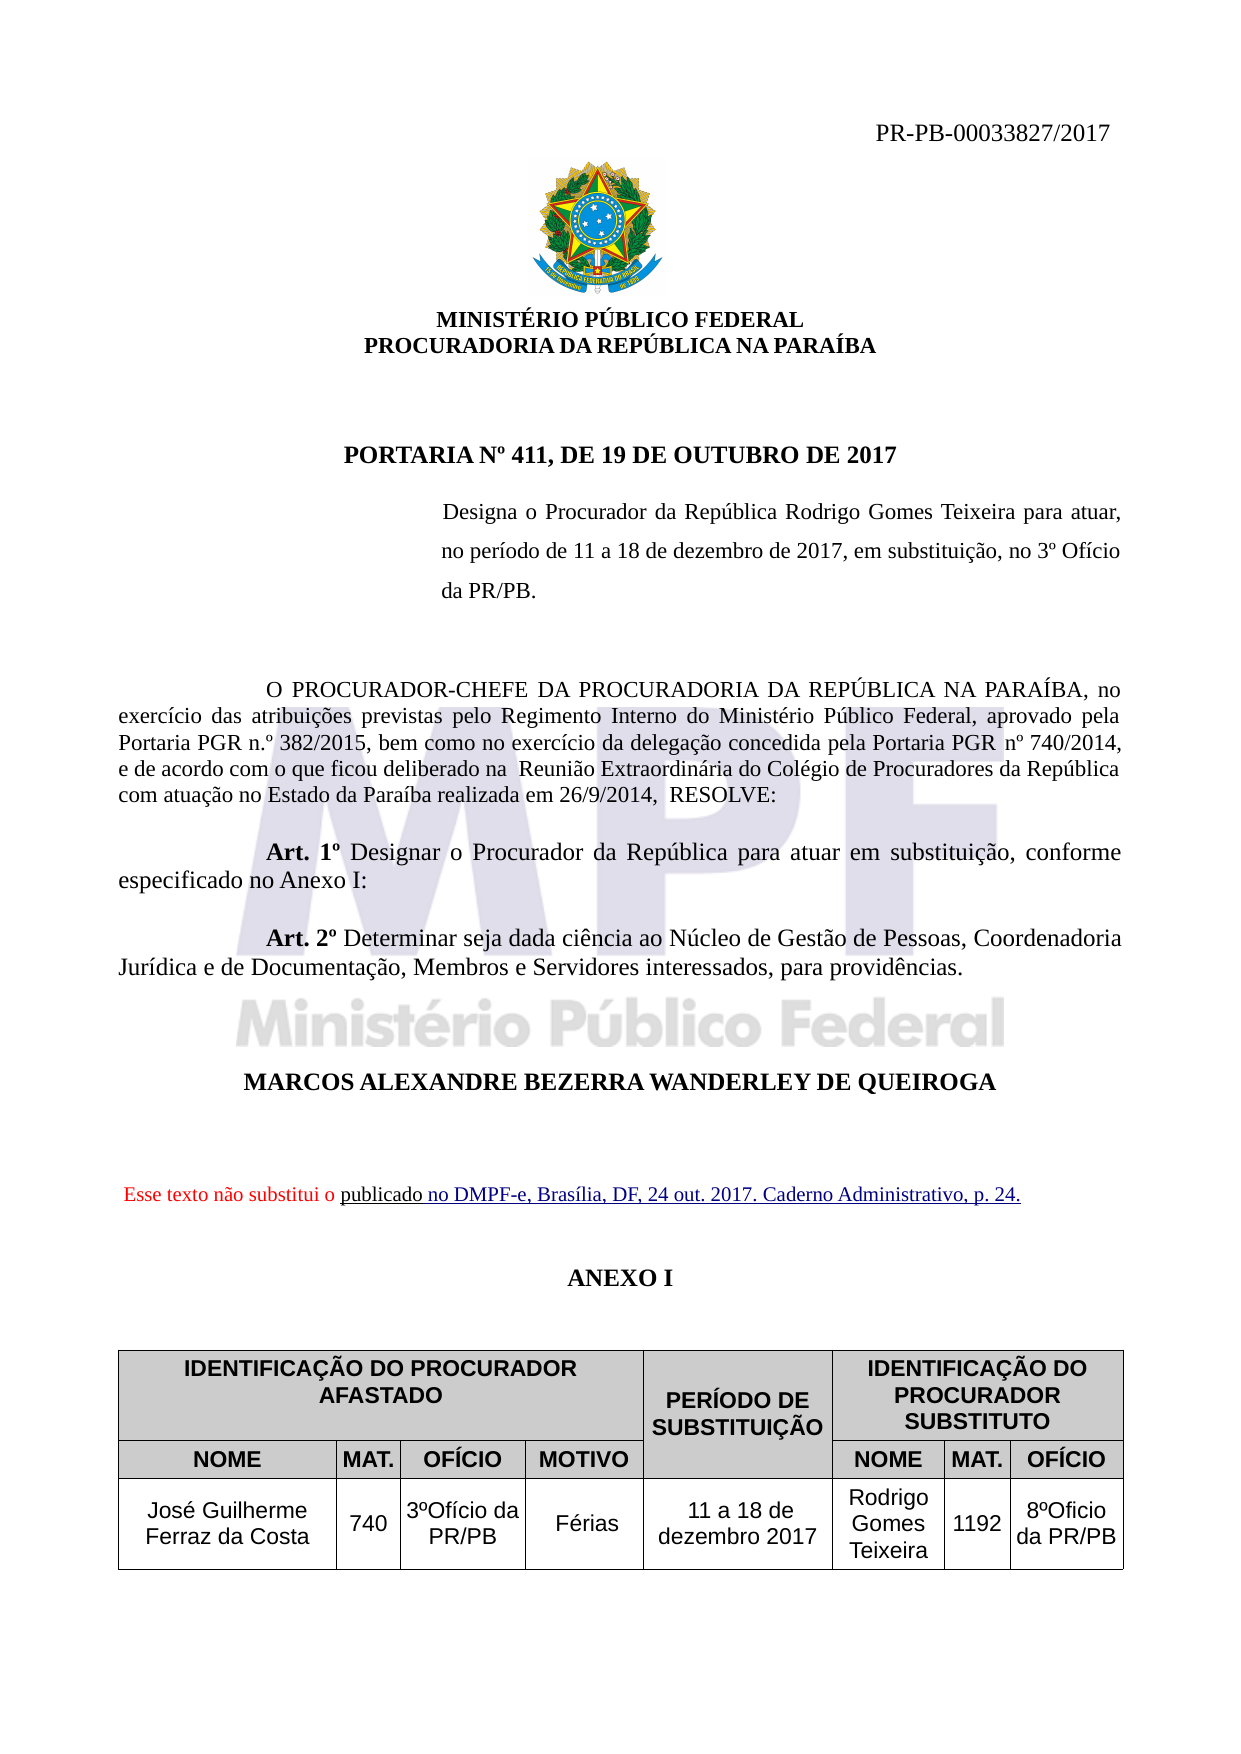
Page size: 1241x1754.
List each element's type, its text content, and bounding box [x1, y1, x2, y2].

table_cell 3ºOfício da PR/PB [401, 1479, 525, 1569]
table_header PERÍODO DE SUBSTITUIÇÃO [644, 1351, 832, 1478]
table_cell OFÍCIO [1011, 1441, 1123, 1478]
text O PROCURADOR-CHEFE DA PROCURADORIA DA REPÚBLICA NA PARAÍBA, no exercício das atribuições previstas pelo Regimento Interno do Ministério Público Federal, aprovado pela Portaria PGR n.º 382/2015, bem como no exercício da delegação concedida pela Portaria PGR nº 740/2014, e de acordo com o que ficou deliberado na Reunião Extraordinária do Colégio de Procuradores da República com atuação no Estado da Paraíba realizada em 26/9/2014, RESOLVE: [118, 674, 1122, 808]
text PROCURADORIA DA REPÚBLICA NA PARAÍBA [118, 332, 1122, 359]
text Art. 1º Designar o Procurador da República para atuar em substituição, conforme especificado no Anexo I: [118, 837, 1122, 894]
table_cell 11 a 18 de dezembro 2017 [644, 1479, 832, 1569]
text Designa o Procurador da República Rodrigo Gomes Teixeira para atuar, no período de 11 a 18 de dezembro de 2017, em substituição, no 3º Ofício da PR/PB. [441, 498, 1122, 603]
table_cell José Guilherme Ferraz da Costa [119, 1479, 336, 1569]
table_cell 740 [337, 1479, 400, 1569]
picture [236, 808, 1004, 837]
text MARCOS ALEXANDRE BEZERRA WANDERLEY DE QUEIROGA [118, 1067, 1122, 1095]
table_header IDENTIFICAÇÃO DO PROCURADOR AFASTADO [119, 1351, 643, 1440]
table_cell NOME [119, 1441, 336, 1478]
table_cell OFÍCIO [401, 1441, 525, 1478]
table_cell MOTIVO [526, 1441, 643, 1478]
table_cell NOME [833, 1441, 944, 1478]
text ANEXO I [118, 1263, 1122, 1292]
table_cell MAT. [945, 1441, 1010, 1478]
picture [236, 980, 1004, 1047]
table_cell Rodrigo Gomes Teixeira [833, 1479, 944, 1569]
text MINISTÉRIO PÚBLICO FEDERAL [118, 306, 1122, 332]
text Esse texto não substitui o publicado no DMPF-e, Brasília, DF, 24 out. 2017. Caderno Administrativo, p. 24. [118, 1182, 1122, 1206]
table_header IDENTIFICAÇÃO DO PROCURADOR SUBSTITUTO [833, 1351, 1123, 1440]
table_cell MAT. [337, 1441, 400, 1478]
picture [236, 894, 1004, 923]
text Art. 2º Determinar seja dada ciência ao Núcleo de Gestão de Pessoas, Coordenadoria Jurídica e de Documentação, Membros e Servidores interessados, para providências. [118, 923, 1122, 980]
table_cell 1192 [945, 1479, 1010, 1569]
picture [528, 158, 667, 297]
table_cell 8ºOficio da PR/PB [1011, 1479, 1123, 1569]
text PORTARIA Nº 411, DE 19 DE OUTUBRO DE 2017 [118, 440, 1122, 469]
table_cell Férias [526, 1479, 643, 1569]
text PR-PB-00033827/2017 [118, 118, 1122, 147]
